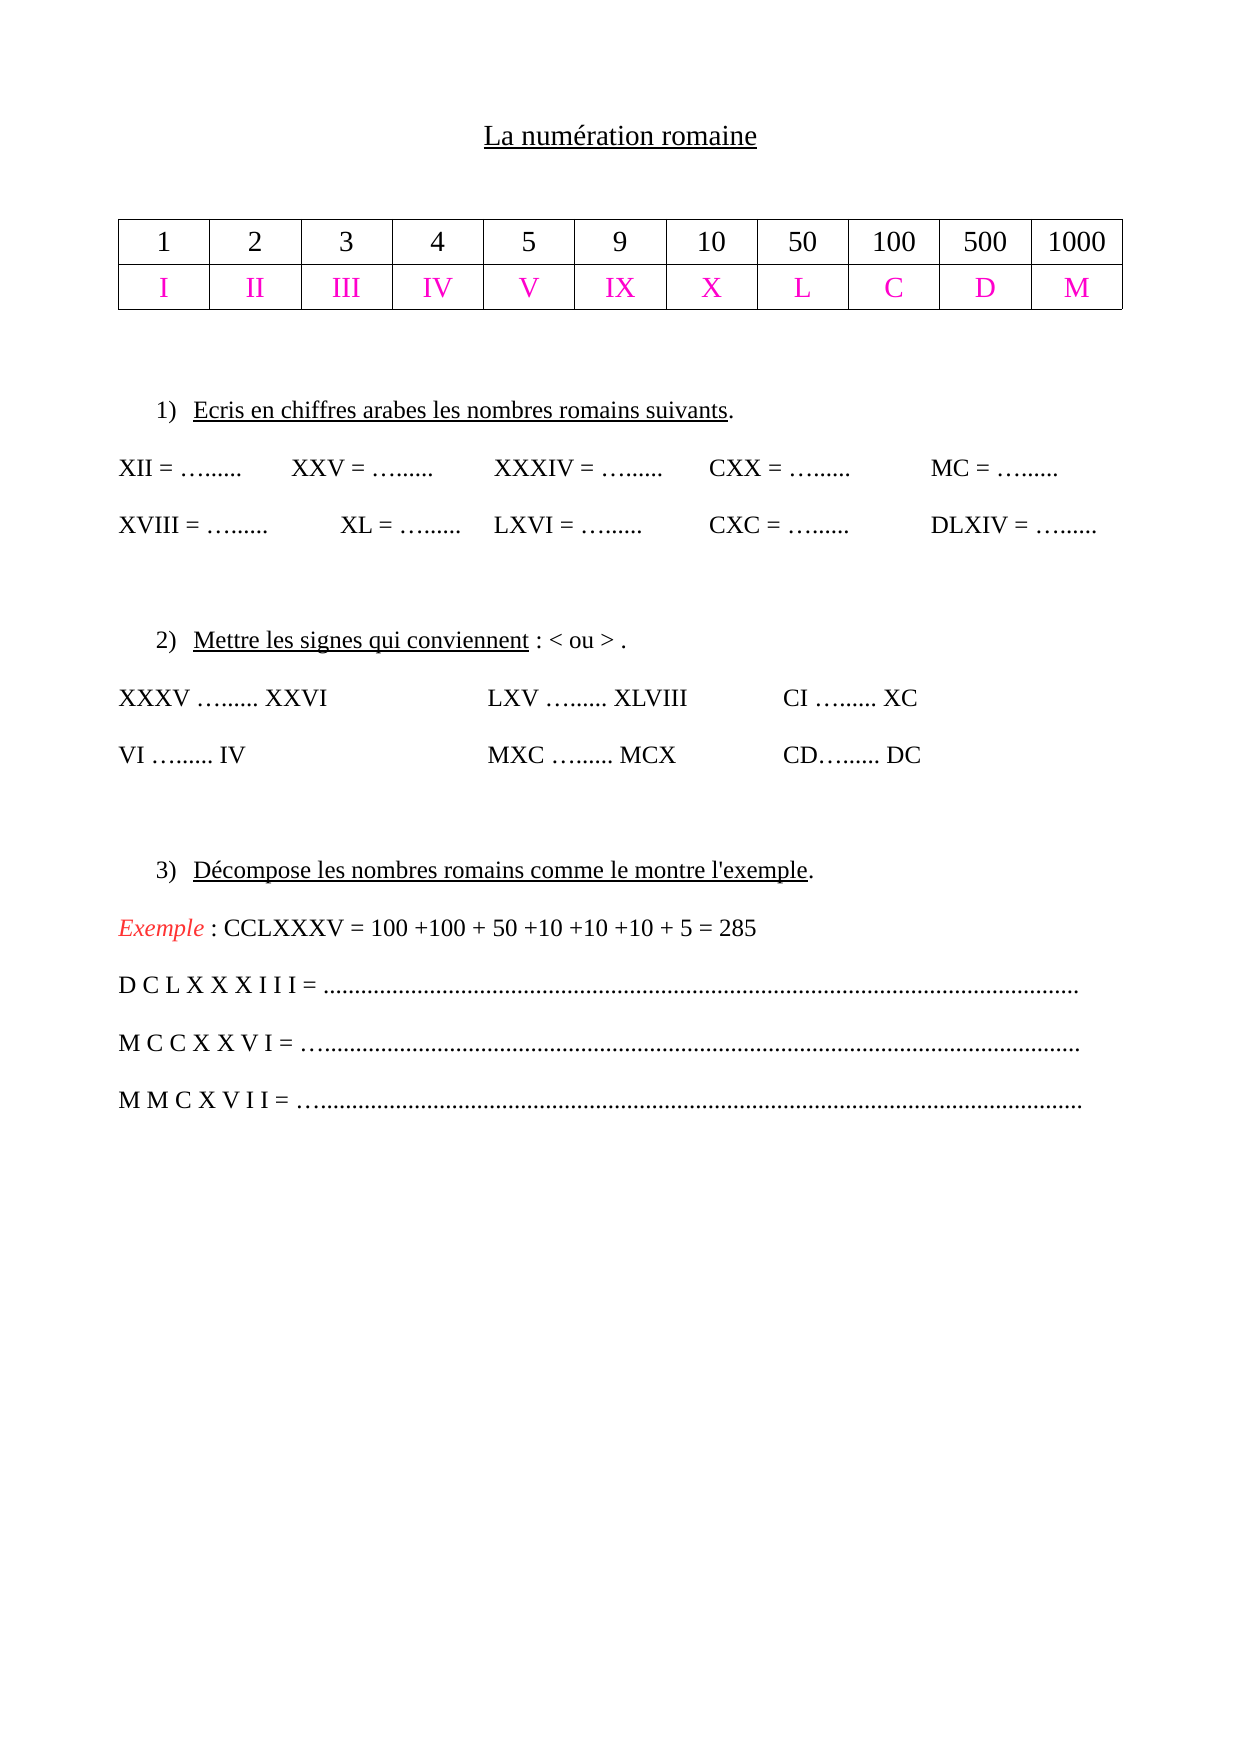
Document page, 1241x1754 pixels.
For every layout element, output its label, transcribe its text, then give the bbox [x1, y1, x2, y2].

text VI …...... IV MXC …...... MCX CD…...... DC [118, 740, 1122, 769]
text Exemple : CCLXXXV = 100 +100 + 50 +10 +10 +10 + 5 = 285 [118, 913, 1122, 942]
table_cell X [667, 265, 757, 309]
table_cell V [484, 265, 574, 309]
table_header 9 [575, 220, 666, 264]
list Ecris en chiffres arabes les nombres romains suivants. [156, 395, 1122, 424]
text D C L X X X I I I = ......................................................................................................................... [118, 970, 1122, 999]
table_header 4 [393, 220, 483, 264]
table_cell IV [393, 265, 483, 309]
table_cell I [119, 265, 209, 309]
list Mettre les signes qui conviennent : < ou > . [156, 625, 1122, 654]
table_cell L [758, 265, 848, 309]
table_cell D [940, 265, 1031, 309]
table_header 100 [849, 220, 939, 264]
table_cell M [1032, 265, 1122, 309]
table_cell IX [575, 265, 666, 309]
table_header 500 [940, 220, 1031, 264]
table_header 3 [302, 220, 392, 264]
text M M C X V I I = ….......................................................................................................................... [118, 1085, 1122, 1114]
table_header 1 [119, 220, 209, 264]
text XXXV …...... XXVI LXV …...... XLVIII CI …...... XC [118, 683, 1122, 712]
table_header 2 [210, 220, 301, 264]
table_cell C [849, 265, 939, 309]
list Décompose les nombres romains comme le montre l'exemple. [156, 855, 1122, 884]
table_header 5 [484, 220, 574, 264]
table_header 1000 [1032, 220, 1122, 264]
table_cell II [210, 265, 301, 309]
table_header 10 [667, 220, 757, 264]
text XII = …...... XXV = …...... XXXIV = …...... CXX = …...... MC = …...... [118, 453, 1122, 482]
text M C C X X V I = …......................................................................................................................... [118, 1028, 1122, 1057]
text La numération romaine [118, 118, 1122, 152]
table_cell III [302, 265, 392, 309]
table_header 50 [758, 220, 848, 264]
text XVIII = …...... XL = …...... LXVI = …...... CXC = …...... DLXIV = …...... [118, 510, 1122, 539]
